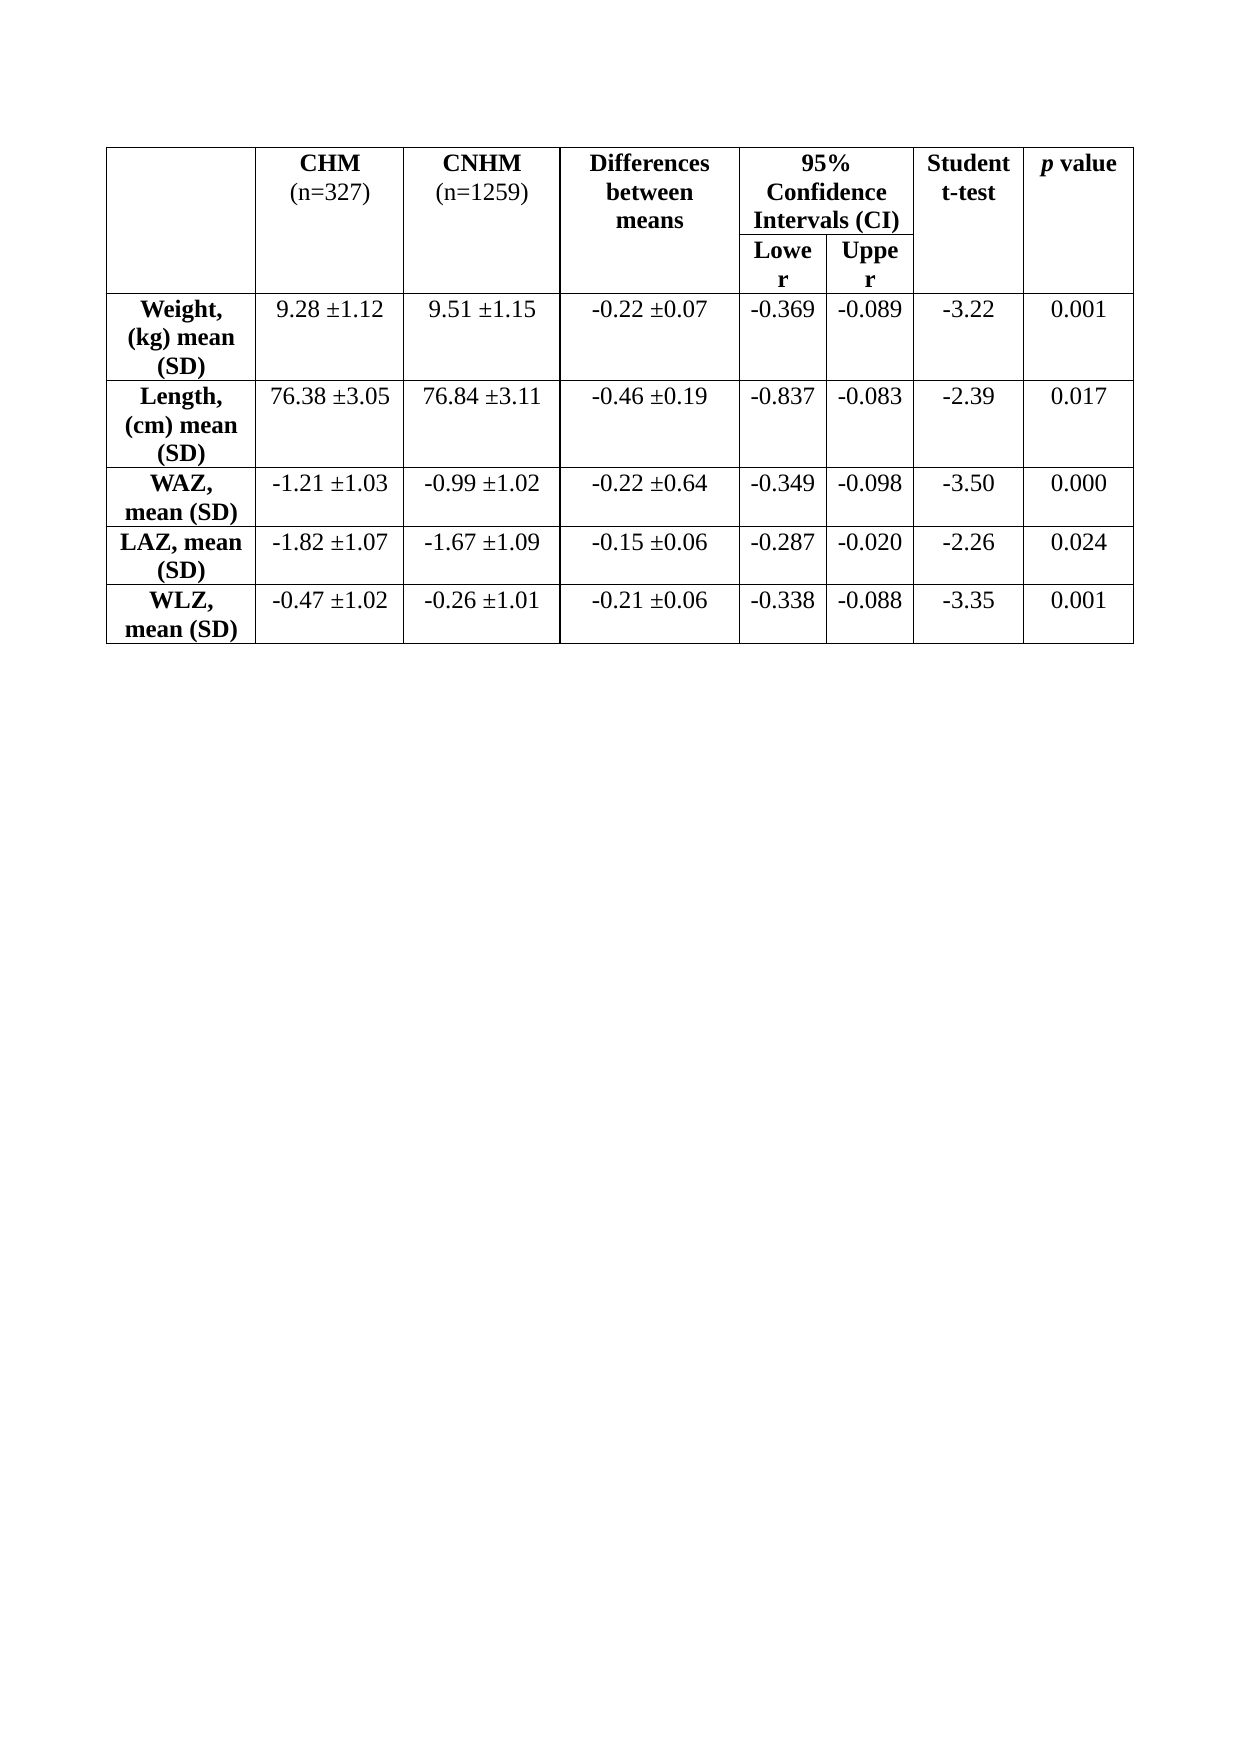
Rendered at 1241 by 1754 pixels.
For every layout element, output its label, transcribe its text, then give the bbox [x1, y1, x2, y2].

table_header CNHM (n=1259) [404, 148, 559, 293]
table_cell -0.99 ±1.02 [404, 468, 559, 526]
table_cell 9.51 ±1.15 [404, 294, 559, 380]
table_cell Lower [740, 235, 826, 293]
table_cell -2.39 [914, 381, 1023, 467]
table_cell -0.15 ±0.06 [561, 527, 739, 584]
table_cell -0.338 [740, 585, 826, 643]
table_cell 9.28 ±1.12 [256, 294, 403, 380]
table_header CHM (n=327) [256, 148, 403, 293]
table_cell Upper [827, 235, 913, 293]
table_cell -0.020 [827, 527, 913, 584]
table_cell -0.083 [827, 381, 913, 467]
table_cell -0.098 [827, 468, 913, 526]
table_cell -1.67 ±1.09 [404, 527, 559, 584]
table_cell 0.000 [1024, 468, 1133, 526]
table_cell Weight, (kg) mean (SD) [107, 294, 255, 380]
table_cell -1.82 ±1.07 [256, 527, 403, 584]
table_cell -0.837 [740, 381, 826, 467]
table_cell -3.35 [914, 585, 1023, 643]
table_header p value [1024, 148, 1133, 293]
table_cell -0.22 ±0.07 [561, 294, 739, 380]
table_header 95% Confidence Intervals (CI) [740, 148, 913, 234]
table_cell 76.38 ±3.05 [256, 381, 403, 467]
table_cell -1.21 ±1.03 [256, 468, 403, 526]
table_cell LAZ, mean (SD) [107, 527, 255, 584]
table_cell -0.46 ±0.19 [561, 381, 739, 467]
table_cell -0.369 [740, 294, 826, 380]
table_cell -2.26 [914, 527, 1023, 584]
table_cell -0.47 ±1.02 [256, 585, 403, 643]
table_cell -0.349 [740, 468, 826, 526]
table_cell 0.017 [1024, 381, 1133, 467]
table_cell 76.84 ±3.11 [404, 381, 559, 467]
table_cell -0.088 [827, 585, 913, 643]
table_header Differences between means [561, 148, 739, 293]
table_cell -0.089 [827, 294, 913, 380]
table_cell 0.001 [1024, 585, 1133, 643]
table_cell -0.21 ±0.06 [561, 585, 739, 643]
table_cell 0.024 [1024, 527, 1133, 584]
table_cell -0.22 ±0.64 [561, 468, 739, 526]
table_cell -0.26 ±1.01 [404, 585, 559, 643]
table_cell Length, (cm) mean (SD) [107, 381, 255, 467]
table_cell -0.287 [740, 527, 826, 584]
table_header [107, 148, 255, 293]
table_cell -3.22 [914, 294, 1023, 380]
table_cell WAZ, mean (SD) [107, 468, 255, 526]
table_header Student t-test [914, 148, 1023, 293]
table_cell WLZ, mean (SD) [107, 585, 255, 643]
table_cell 0.001 [1024, 294, 1133, 380]
table_cell -3.50 [914, 468, 1023, 526]
